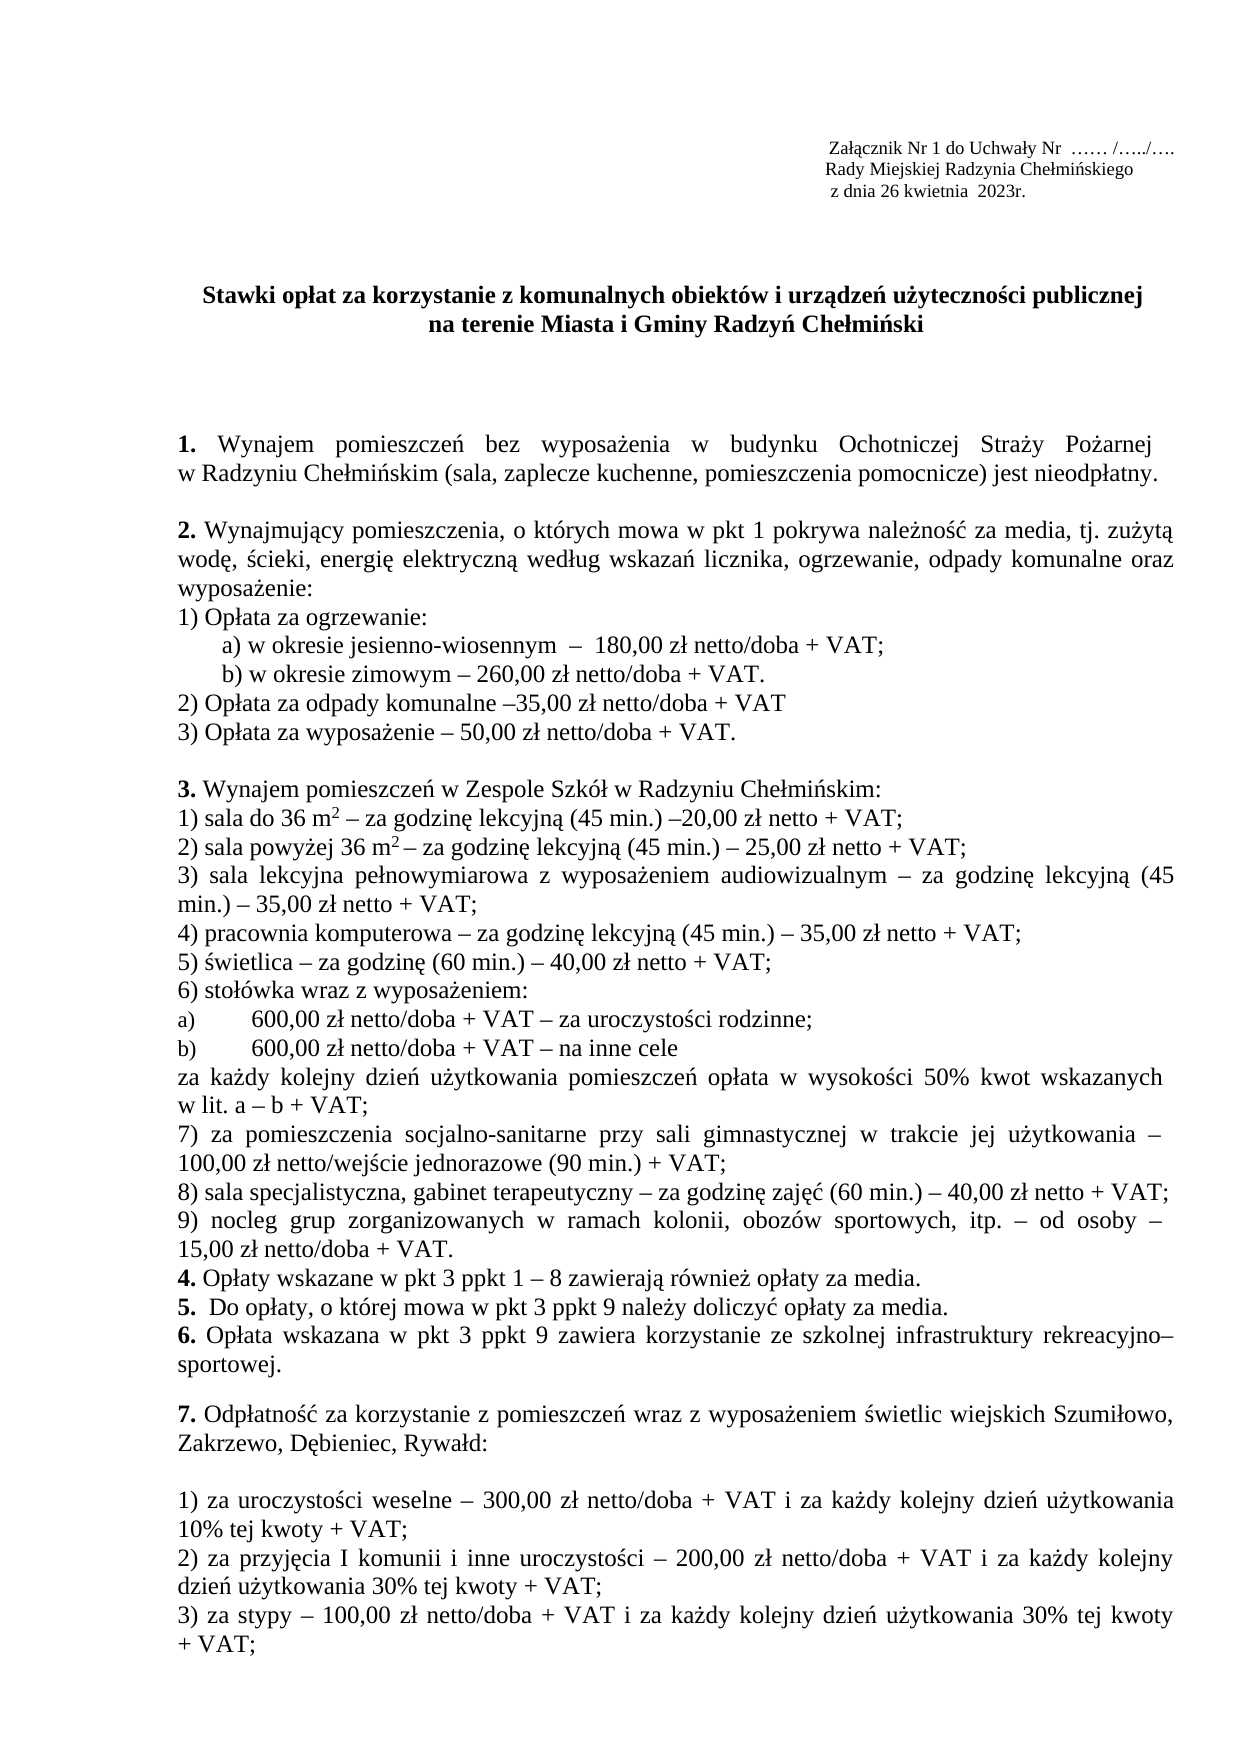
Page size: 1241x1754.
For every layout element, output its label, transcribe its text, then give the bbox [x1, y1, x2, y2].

text a) w okresie jesienno-wiosennym – 180,00 zł netto/doba + VAT; [177, 630, 1175, 659]
text b) w okresie zimowym – 260,00 zł netto/doba + VAT. [177, 659, 1175, 688]
text 4. Opłaty wskazane w pkt 3 ppkt 1 – 8 zawierają również opłaty za media. [177, 1263, 1175, 1292]
text 3) Opłata za wyposażenie – 50,00 zł netto/doba + VAT. [177, 717, 1175, 745]
list 600,00 zł netto/doba + VAT – za uroczystości rodzinne; [177, 1004, 1175, 1033]
text 2) sala powyżej 36 m2 – za godzinę lekcyjną (45 min.) – 25,00 zł netto + VAT; [177, 832, 1175, 860]
text 2. Wynajmujący pomieszczenia, o których mowa w pkt 1 pokrywa należność za media, tj. zużytą wodę, ścieki, energię elektryczną według wskazań licznika, ogrzewanie, odpady komunalne oraz wyposażenie: [177, 515, 1175, 602]
text 3) sala lekcyjna pełnowymiarowa z wyposażeniem audiowizualnym – za godzinę lekcyjną (45 min.) – 35,00 zł netto + VAT; [177, 860, 1175, 918]
text za każdy kolejny dzień użytkowania pomieszczeń opłata w wysokości 50% kwot wskazanych w lit. a – b + VAT; [177, 1062, 1175, 1119]
text 3) za stypy – 100,00 zł netto/doba + VAT i za każdy kolejny dzień użytkowania 30% tej kwoty + VAT; [177, 1600, 1175, 1658]
text 4) pracownia komputerowa – za godzinę lekcyjną (45 min.) – 35,00 zł netto + VAT; [177, 918, 1175, 947]
text 9) nocleg grup zorganizowanych w ramach kolonii, obozów sportowych, itp. – od osoby – 15,00 zł netto/doba + VAT. [177, 1205, 1175, 1263]
text 7. Odpłatność za korzystanie z pomieszczeń wraz z wyposażeniem świetlic wiejskich Szumiłowo, Zakrzewo, Dębieniec, Rywałd: [177, 1399, 1175, 1457]
text na terenie Miasta i Gminy Radzyń Chełmiński [177, 309, 1175, 338]
text 7) za pomieszczenia socjalno-sanitarne przy sali gimnastycznej w trakcie jej użytkowania – 100,00 zł netto/wejście jednorazowe (90 min.) + VAT; [177, 1119, 1175, 1177]
text Załącznik Nr 1 do Uchwały Nr …… /…../…. [177, 137, 1175, 158]
text 1) sala do 36 m2 – za godzinę lekcyjną (45 min.) –20,00 zł netto + VAT; [177, 803, 1175, 832]
text 6) stołówka wraz z wyposażeniem: [177, 975, 1175, 1004]
text Rady Miejskiej Radzynia Chełmińskiego [177, 158, 1175, 180]
text 8) sala specjalistyczna, gabinet terapeutyczny – za godzinę zajęć (60 min.) – 40,00 zł netto + VAT; [177, 1177, 1175, 1205]
text 6. Opłata wskazana w pkt 3 ppkt 9 zawiera korzystanie ze szkolnej infrastruktury rekreacyjno–sportowej. [177, 1320, 1175, 1378]
text 1. Wynajem pomieszczeń bez wyposażenia w budynku Ochotniczej Straży Pożarnej w Radzyniu Chełmińskim (sala, zaplecze kuchenne, pomieszczenia pomocnicze) jest nieodpłatny. [177, 429, 1175, 487]
text 2) Opłata za odpady komunalne –35,00 zł netto/doba + VAT [177, 688, 1175, 717]
text 5) świetlica – za godzinę (60 min.) – 40,00 zł netto + VAT; [177, 947, 1175, 975]
text z dnia 26 kwietnia 2023r. [177, 180, 1175, 201]
text 5. Do opłaty, o której mowa w pkt 3 ppkt 9 należy doliczyć opłaty za media. [177, 1292, 1175, 1320]
text 2) za przyjęcia I komunii i inne uroczystości – 200,00 zł netto/doba + VAT i za każdy kolejny dzień użytkowania 30% tej kwoty + VAT; [177, 1543, 1175, 1600]
text 1) za uroczystości weselne – 300,00 zł netto/doba + VAT i za każdy kolejny dzień użytkowania 10% tej kwoty + VAT; [177, 1485, 1175, 1543]
text 3. Wynajem pomieszczeń w Zespole Szkół w Radzyniu Chełmińskim: [177, 774, 1175, 803]
list 600,00 zł netto/doba + VAT – na inne cele [177, 1033, 1175, 1062]
text 1) Opłata za ogrzewanie: [177, 602, 1175, 630]
text Stawki opłat za korzystanie z komunalnych obiektów i urządzeń użyteczności publicznej [177, 280, 1175, 309]
